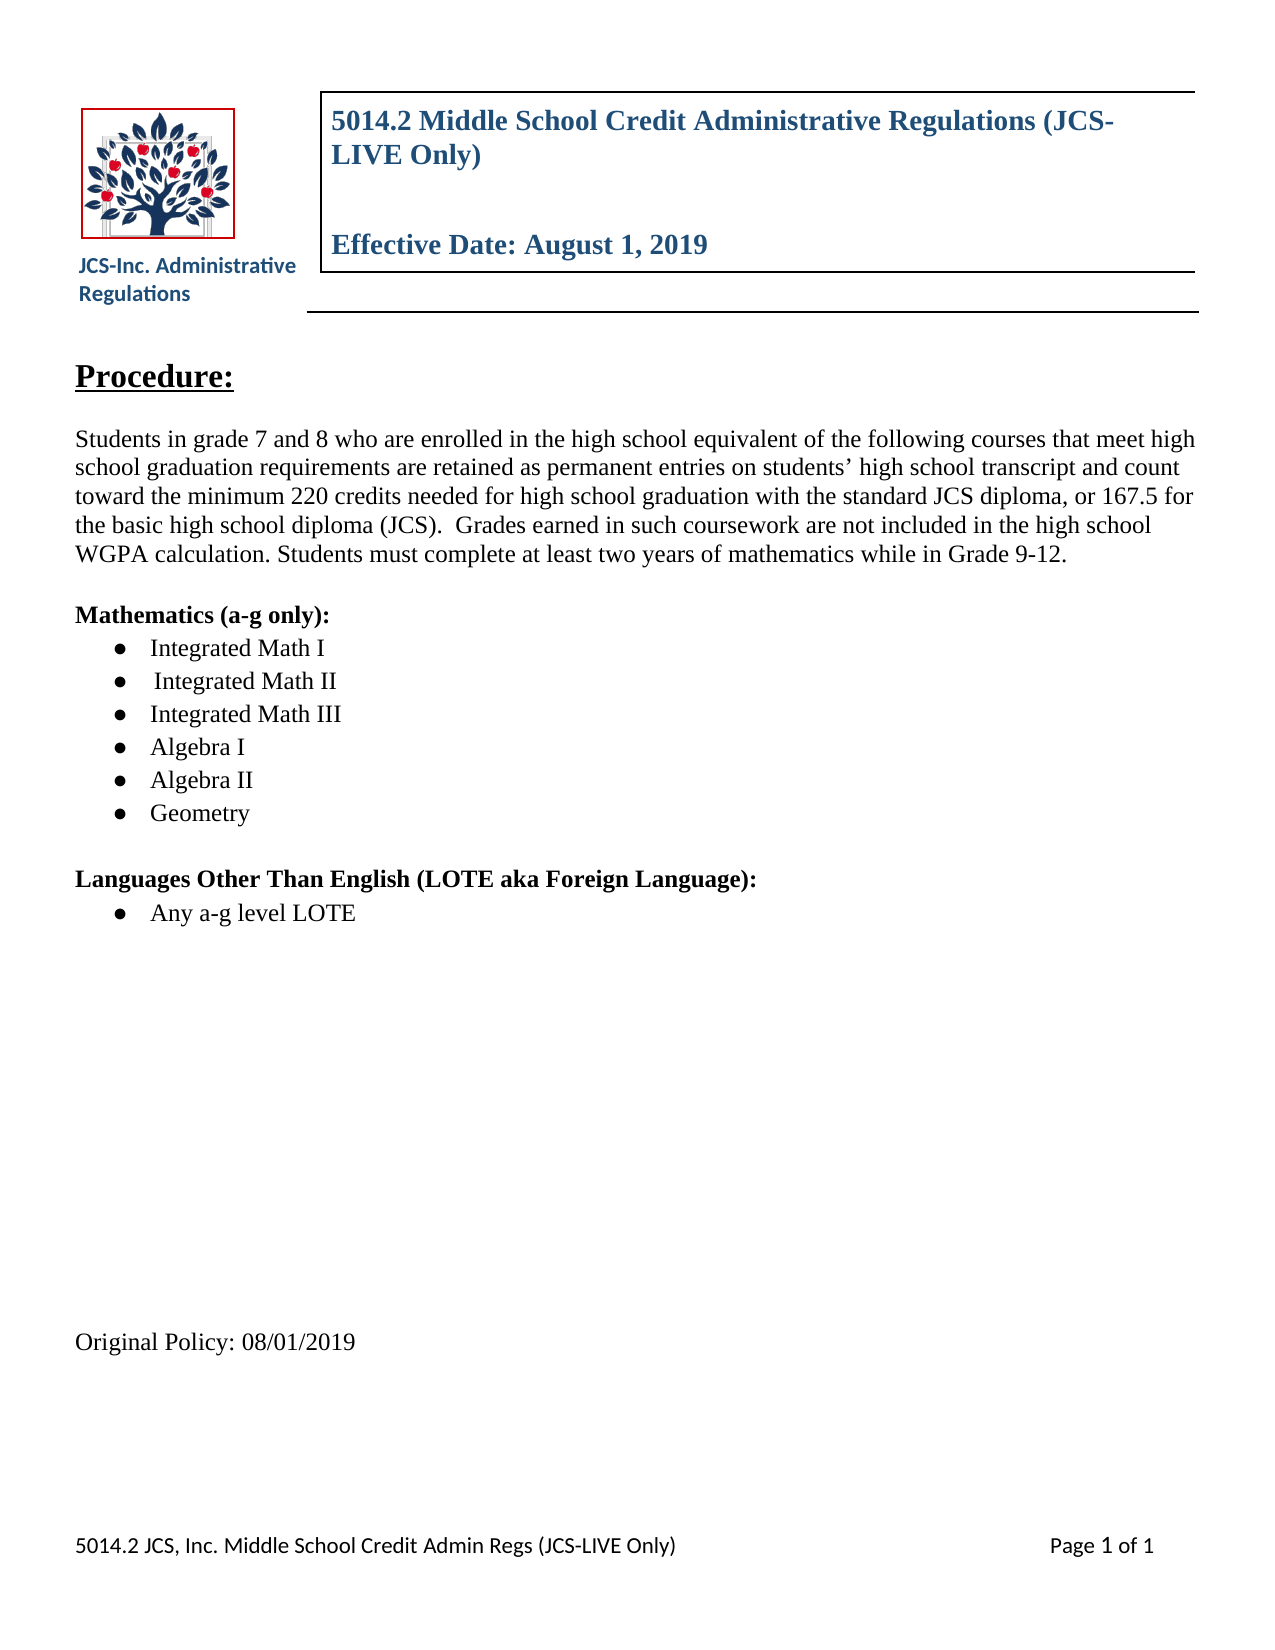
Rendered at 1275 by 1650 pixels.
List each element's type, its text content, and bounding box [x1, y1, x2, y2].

text Mathematics (a-g only): [75, 600, 1200, 629]
text Languages Other Than English (LOTE aka Foreign Language): [75, 864, 1200, 893]
text Original Policy: 08/01/2019 [75, 1327, 1200, 1356]
list Algebra I [112, 732, 1200, 761]
list Integrated Math II [112, 666, 1200, 695]
list Any a-g level LOTE [112, 898, 1200, 926]
list Algebra II [112, 766, 1200, 794]
list Integrated Math I [112, 633, 1200, 662]
list Geometry [112, 798, 1200, 827]
list Integrated Math III [112, 699, 1200, 728]
picture [83, 110, 233, 237]
text Procedure: [75, 357, 1200, 395]
text Students in grade 7 and 8 who are enrolled in the high school equivalent of the following courses that meet high school graduation requirements are retained as permanent entries on students’ high school transcript and count toward the minimum 220 credits needed for high school graduation with the standard JCS diploma, or 167.5 for the basic high school diploma (JCS). Grades earned in such coursework are not included in the high school WGPA calculation. Students must complete at least two years of mathematics while in Grade 9-12. [75, 424, 1200, 567]
